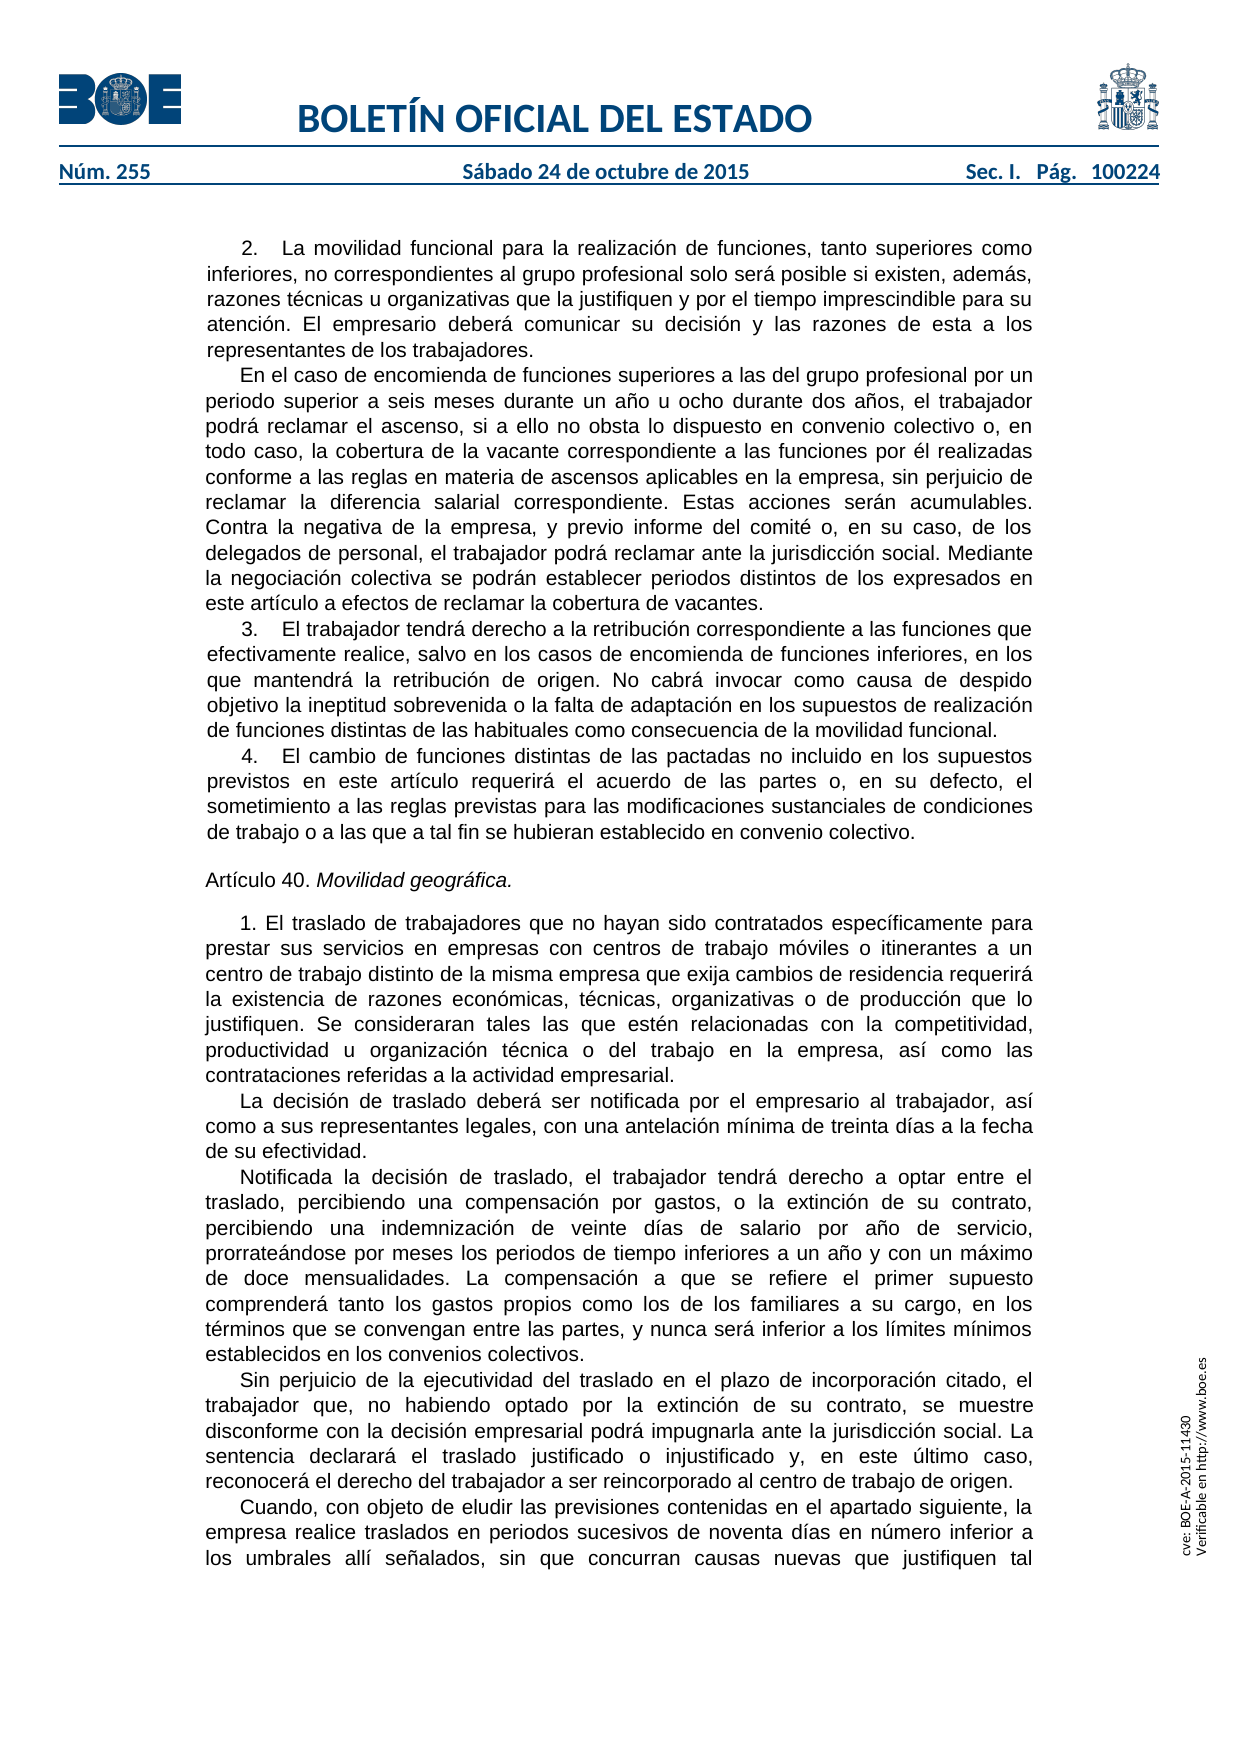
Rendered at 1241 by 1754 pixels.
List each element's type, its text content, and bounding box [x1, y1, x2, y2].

text En el caso de encomienda de funciones superiores a las del grupo profesional por un periodo superior a seis meses durante un año u ocho durante dos años, el trabajador podrá reclamar el ascenso, si a ello no obsta lo dispuesto en convenio colectivo o, en todo caso, la cobertura de la vacante correspondiente a las funciones por él realizadas conforme a las reglas en materia de ascensos aplicables en la empresa, sin perjuicio de reclamar la diferencia salarial correspondiente. Estas acciones serán acumulables. Contra la negativa de la empresa, y previo informe del comité o, en su caso, de los delegados de personal, el trabajador podrá reclamar ante la jurisdicción social. Mediante la negociación colectiva se podrán establecer periodos distintos de los expresados en este artículo a efectos de reclamar la cobertura de vacantes. [205, 363, 1034, 615]
list El trabajador tendrá derecho a la retribución correspondiente a las funciones que efectivamente realice, salvo en los casos de encomienda de funciones inferiores, en los que mantendrá la retribución de origen. No cabrá invocar como causa de despido objetivo la ineptitud sobrevenida o la falta de adaptación en los supuestos de realización de funciones distintas de las habituales como consecuencia de la movilidad funcional. [207, 617, 1034, 742]
text La decisión de traslado deberá ser notificada por el empresario al trabajador, así como a sus representantes legales, con una antelación mínima de treinta días a la fecha de su efectividad. [205, 1088, 1034, 1163]
list La movilidad funcional para la realización de funciones, tanto superiores como inferiores, no correspondientes al grupo profesional solo será posible si existen, además, razones técnicas u organizativas que la justifiquen y por el tiempo imprescindible para su atención. El empresario deberá comunicar su decisión y las razones de esta a los representantes de los trabajadores. [207, 236, 1034, 361]
text Notificada la decisión de traslado, el trabajador tendrá derecho a optar entre el traslado, percibiendo una compensación por gastos, o la extinción de su contrato, percibiendo una indemnización de veinte días de salario por año de servicio, prorrateándose por meses los periodos de tiempo inferiores a un año y con un máximo de doce mensualidades. La compensación a que se refiere el primer supuesto comprenderá tanto los gastos propios como los de los familiares a su cargo, en los términos que se convengan entre las partes, y nunca será inferior a los límites mínimos establecidos en los convenios colectivos. [205, 1165, 1034, 1366]
text Cuando, con objeto de eludir las previsiones contenidas en el apartado siguiente, la empresa realice traslados en periodos sucesivos de noventa días en número inferior a los umbrales allí señalados, sin que concurran causas nuevas que justifiquen tal [205, 1495, 1034, 1569]
text Artículo 40. Movilidad geográfica. [205, 868, 1034, 892]
text Sin perjuicio de la ejecutividad del traslado en el plazo de incorporación citado, el trabajador que, no habiendo optado por la extinción de su contrato, se muestre disconforme con la decisión empresarial podrá impugnarla ante la jurisdicción social. La sentencia declarará el traslado justificado o injustificado y, en este último caso, reconocerá el derecho del trabajador a ser reincorporado al centro de trabajo de origen. [205, 1368, 1034, 1493]
text 1. El traslado de trabajadores que no hayan sido contratados específicamente para prestar sus servicios en empresas con centros de trabajo móviles o itinerantes a un centro de trabajo distinto de la misma empresa que exija cambios de residencia requerirá la existencia de razones económicas, técnicas, organizativas o de producción que lo justifiquen. Se consideraran tales las que estén relacionadas con la competitividad, productividad u organización técnica o del trabajo en la empresa, así como las contrataciones referidas a la actividad empresarial. [205, 911, 1034, 1087]
list El cambio de funciones distintas de las pactadas no incluido en los supuestos previstos en este artículo requerirá el acuerdo de las partes o, en su defecto, el sometimiento a las reglas previstas para las modificaciones sustanciales de condiciones de trabajo o a las que a tal fin se hubieran establecido en convenio colectivo. [207, 744, 1034, 844]
picture [59, 73, 181, 125]
picture [1097, 63, 1159, 130]
